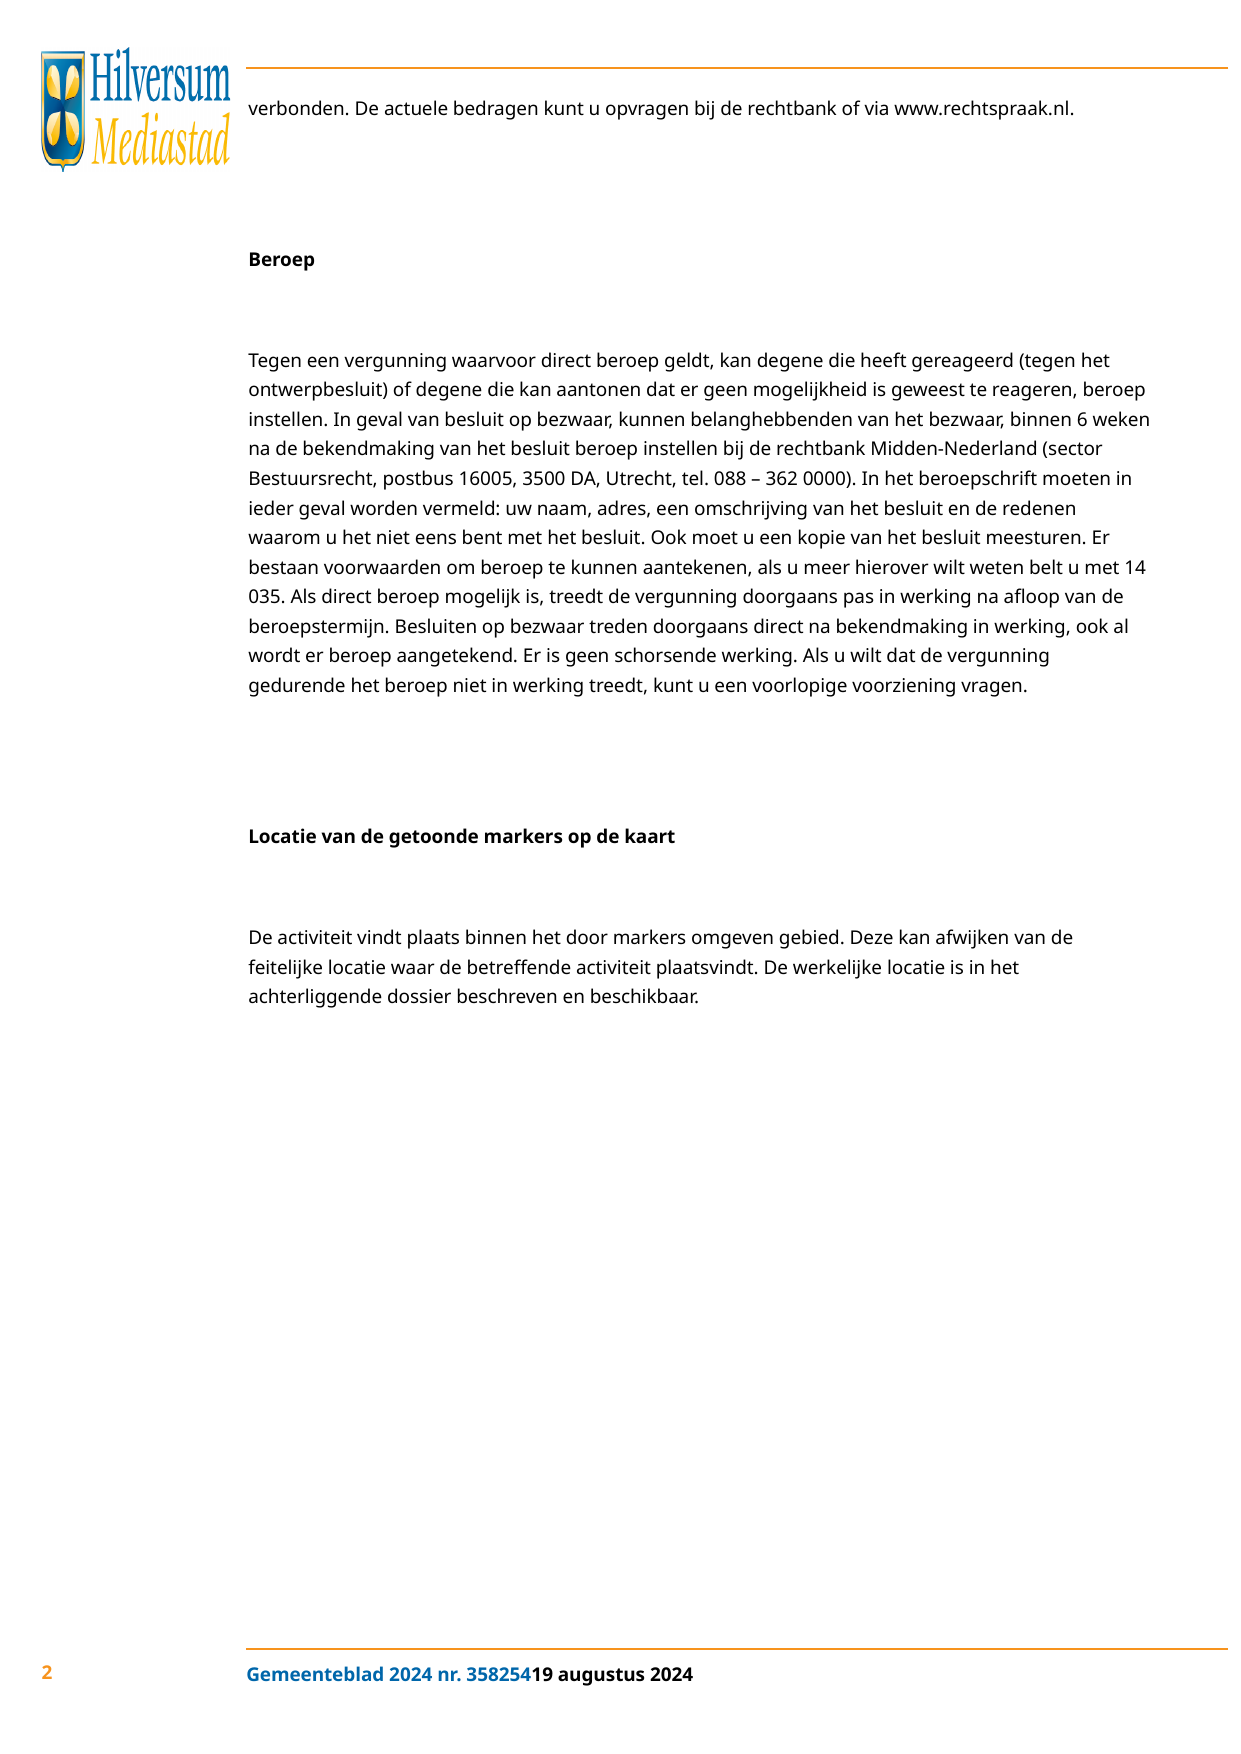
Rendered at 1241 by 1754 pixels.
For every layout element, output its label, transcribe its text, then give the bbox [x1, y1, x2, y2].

text Tegen een vergunning waarvoor direct beroep geldt, kan degene die heeft gereageerd (tegen het ontwerpbesluit) of degene die kan aantonen dat er geen mogelijkheid is geweest te reageren, beroep instellen. In geval van besluit op bezwaar, kunnen belanghebbenden van het bezwaar, binnen 6 weken na de bekendmaking van het besluit beroep instellen bij de rechtbank Midden-Nederland (sector Bestuursrecht, postbus 16005, 3500 DA, Utrecht, tel. 088 – 362 0000). In het beroepschrift moeten in ieder geval worden vermeld: uw naam, adres, een omschrijving van het besluit en de redenen waarom u het niet eens bent met het besluit. Ook moet u een kopie van het besluit meesturen. Er bestaan voorwaarden om beroep te kunnen aantekenen, als u meer hierover wilt weten belt u met 14 035. Als direct beroep mogelijk is, treedt de vergunning doorgaans pas in werking na afloop van de beroepstermijn. Besluiten op bezwaar treden doorgaans direct na bekendmaking in werking, ook al wordt er beroep aangetekend. Er is geen schorsende werking. Als u wilt dat de vergunning gedurende het beroep niet in werking treedt, kunt u een voorlopige voorziening vragen. [248, 347, 1152, 698]
text Beroep [248, 246, 1152, 272]
text De activiteit vindt plaats binnen het door markers omgeven gebied. Deze kan afwijken van de feitelijke locatie waar de betreffende activiteit plaatsvindt. De werkelijke locatie is in het achterliggende dossier beschreven en beschikbaar. [248, 924, 1152, 1009]
picture [41, 47, 231, 172]
text verbonden. De actuele bedragen kunt u opvragen bij de rechtbank of via www.rechtspraak.nl. [248, 95, 1152, 121]
text Locatie van de getoonde markers op de kaart [248, 823, 1152, 849]
